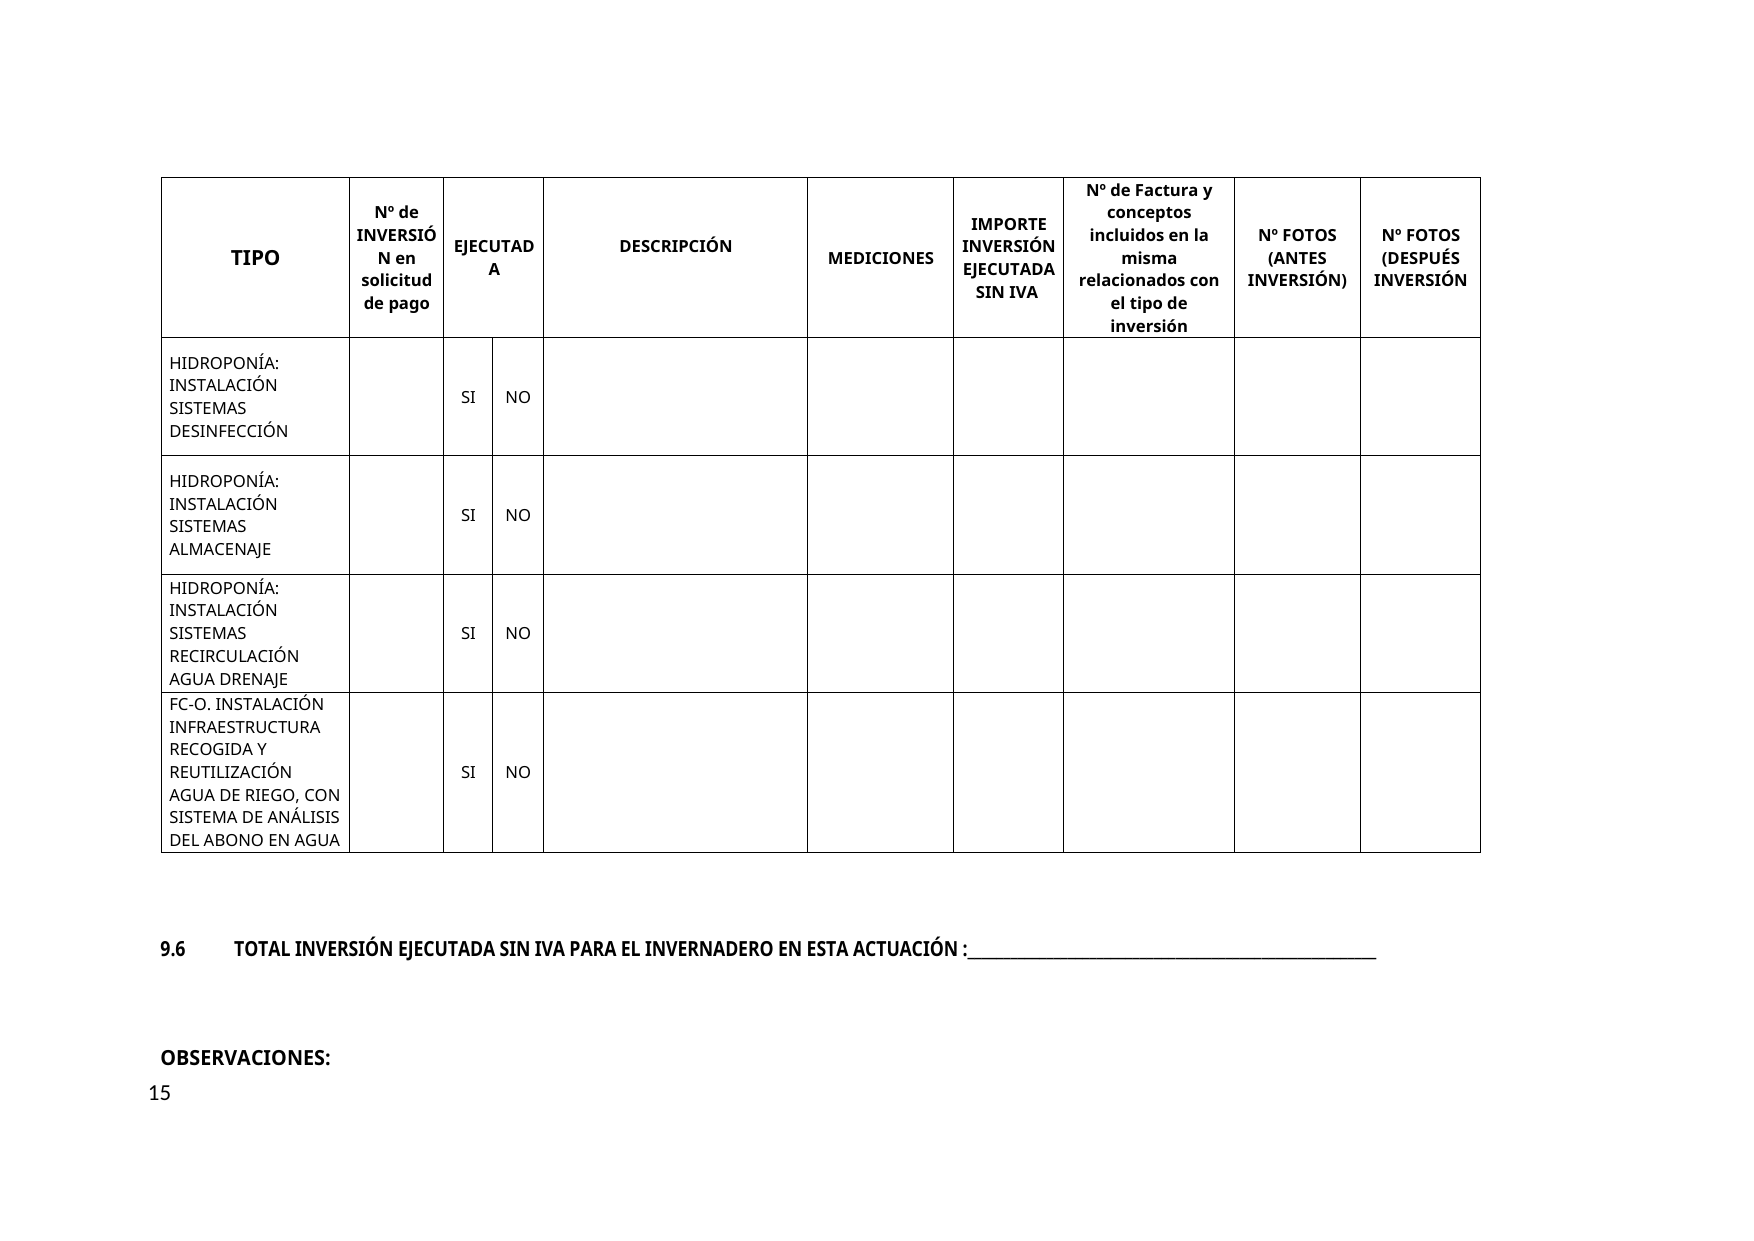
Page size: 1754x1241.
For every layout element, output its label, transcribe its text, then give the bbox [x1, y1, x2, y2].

table_cell [1361, 693, 1480, 852]
table_header MEDICIONES [808, 178, 953, 337]
table_cell SI [444, 338, 492, 455]
table_cell SI [444, 693, 492, 852]
table_cell HIDROPONÍA: INSTALACIÓN SISTEMAS RECIRCULACIÓN AGUA DRENAJE [162, 575, 349, 692]
table_cell [808, 693, 953, 852]
table_cell NO [493, 338, 543, 455]
table_cell [1064, 575, 1234, 692]
table_header IMPORTE INVERSIÓN EJECUTADA SIN IVA [954, 178, 1063, 337]
table_cell [1361, 456, 1480, 573]
table_cell [350, 575, 443, 692]
table_cell [350, 338, 443, 455]
subtitle 9.6 TOTAL INVERSIÓN EJECUTADA SIN IVA PARA EL INVERNADERO EN ESTA ACTUACIÓN :_________________________________________________________ [160, 934, 1606, 963]
table_header Nº de Factura y conceptos incluidos en la misma relacionados con el tipo de inversión [1064, 178, 1234, 337]
table_cell [350, 693, 443, 852]
table_cell [808, 338, 953, 455]
table_cell [1235, 338, 1360, 455]
table_cell [954, 575, 1063, 692]
table_cell [1064, 693, 1234, 852]
table_header TIPO [162, 178, 349, 337]
table_cell [544, 693, 807, 852]
table_header EJECUTADA [444, 178, 543, 337]
table_cell [1361, 338, 1480, 455]
table_cell [544, 338, 807, 455]
table_cell [1361, 575, 1480, 692]
table_cell [1235, 693, 1360, 852]
table_cell [954, 456, 1063, 573]
table_cell HIDROPONÍA: INSTALACIÓN SISTEMAS DESINFECCIÓN [162, 338, 349, 455]
table_header Nº FOTOS (DESPUÉS INVERSIÓN [1361, 178, 1480, 337]
table_cell [350, 456, 443, 573]
table_header DESCRIPCIÓN [544, 178, 807, 337]
table_cell SI [444, 575, 492, 692]
table_cell [808, 456, 953, 573]
table_cell NO [493, 456, 543, 573]
table_cell [1235, 575, 1360, 692]
table_cell FC-O. INSTALACIÓN INFRAESTRUCTURA RECOGIDA Y REUTILIZACIÓN AGUA DE RIEGO, CON SISTEMA DE ANÁLISIS DEL ABONO EN AGUA [162, 693, 349, 852]
table_header Nº de INVERSIÓN en solicitud de pago [350, 178, 443, 337]
table_cell [808, 575, 953, 692]
table_cell NO [493, 575, 543, 692]
table_cell [954, 338, 1063, 455]
table_cell [1064, 456, 1234, 573]
table_cell [954, 693, 1063, 852]
table_cell HIDROPONÍA: INSTALACIÓN SISTEMAS ALMACENAJE [162, 456, 349, 573]
table_cell [544, 575, 807, 692]
table_cell [1064, 338, 1234, 455]
table_cell [1235, 456, 1360, 573]
table_header Nº FOTOS (ANTES INVERSIÓN) [1235, 178, 1360, 337]
table_cell NO [493, 693, 543, 852]
table_cell SI [444, 456, 492, 573]
subtitle OBSERVACIONES: [160, 1043, 1606, 1071]
table_cell [544, 456, 807, 573]
